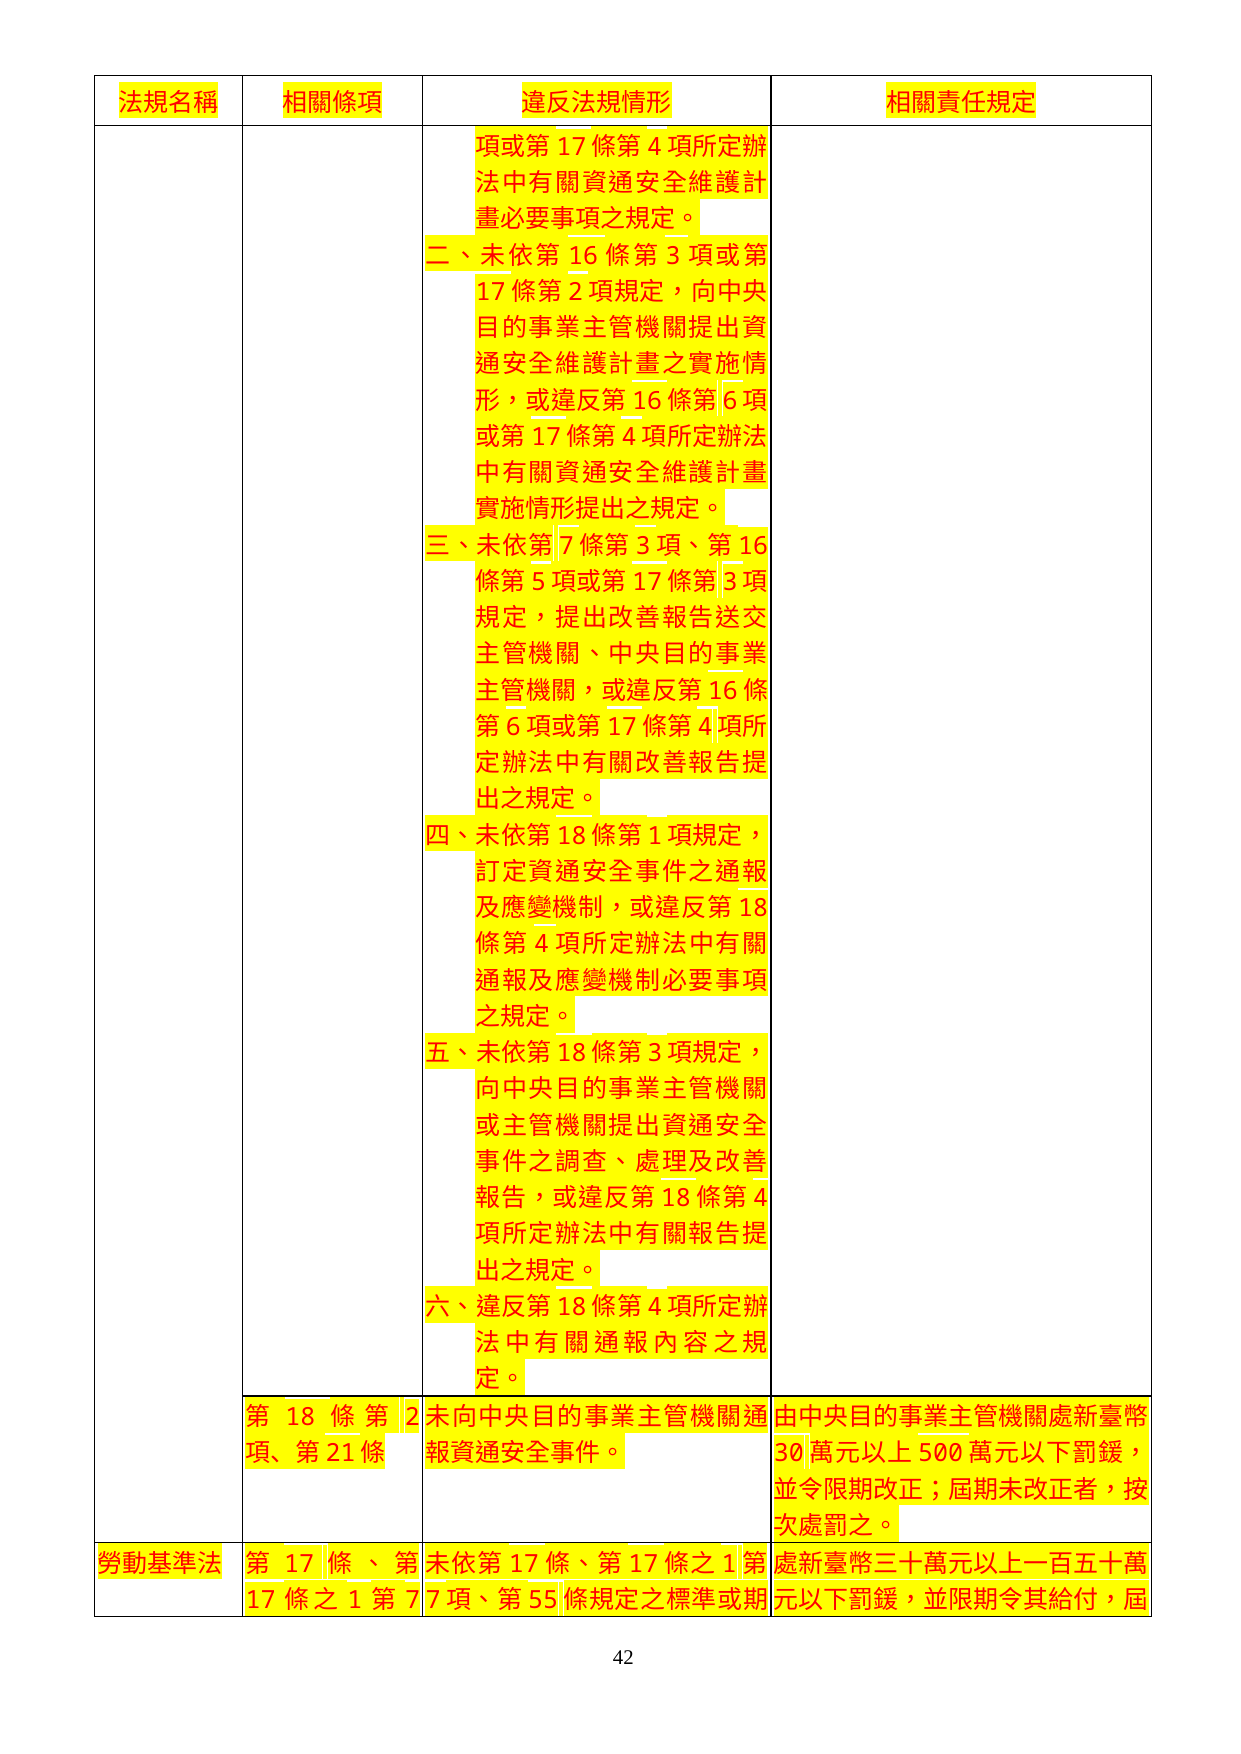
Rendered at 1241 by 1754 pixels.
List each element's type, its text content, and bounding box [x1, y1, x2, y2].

table_header 相關責任規定 [772, 76, 1151, 125]
table_header 法規名稱 [95, 76, 242, 125]
table_header 違反法規情形 [423, 76, 770, 125]
table_cell 由中央目的事業主管機關處新臺幣30萬元以上500萬元以下罰鍰，並令限期改正；屆期未改正者，按次處罰之。 [772, 1397, 1151, 1542]
table_cell 處新臺幣三十萬元以上一百五十萬元以下罰鍰，並限期令其給付，屆 [772, 1543, 1151, 1616]
table_cell [243, 126, 422, 1395]
table_cell [95, 126, 242, 1542]
table_cell 勞動基準法 [95, 1543, 242, 1616]
table_cell 第17條、第17條之1第7 [243, 1543, 422, 1616]
table_cell 第18條第2項、第21條 [243, 1397, 422, 1542]
table_cell 項或第17條第4項所定辦法中有關資通安全維護計畫必要事項之規定。 二、未依第16條第3項或第17條第2項規定，向中央目的事業主管機關提出資通安全維護計畫之實施情形，或違反第16條第6項或第17條第4項所定辦法中有關資通安全維護計畫實施情形提出之規定。 三、未依第7條第3項、第16條第5項或第17條第3項規定，提出改善報告送交主管機關、中央目的事業主管機關，或違反第16條第6項或第17條第4項所定辦法中有關改善報告提出之規定。 四、未依第18條第1項規定，訂定資通安全事件之通報及應變機制，或違反第18條第4項所定辦法中有關通報及應變機制必要事項之規定。 五、未依第18條第3項規定，向中央目的事業主管機關或主管機關提出資通安全事件之調查、處理及改善報告，或違反第18條第4項所定辦法中有關報告提出之規定。 六、違反第18條第4項所定辦法中有關通報內容之規定。 [423, 126, 770, 1395]
table_header 相關條項 [243, 76, 422, 125]
table_cell 未依第17條、第17條之1第7項、第55條規定之標準或期 [423, 1543, 770, 1616]
table_cell 未向中央目的事業主管機關通報資通安全事件。 [423, 1397, 770, 1542]
table_cell [772, 126, 1151, 1395]
